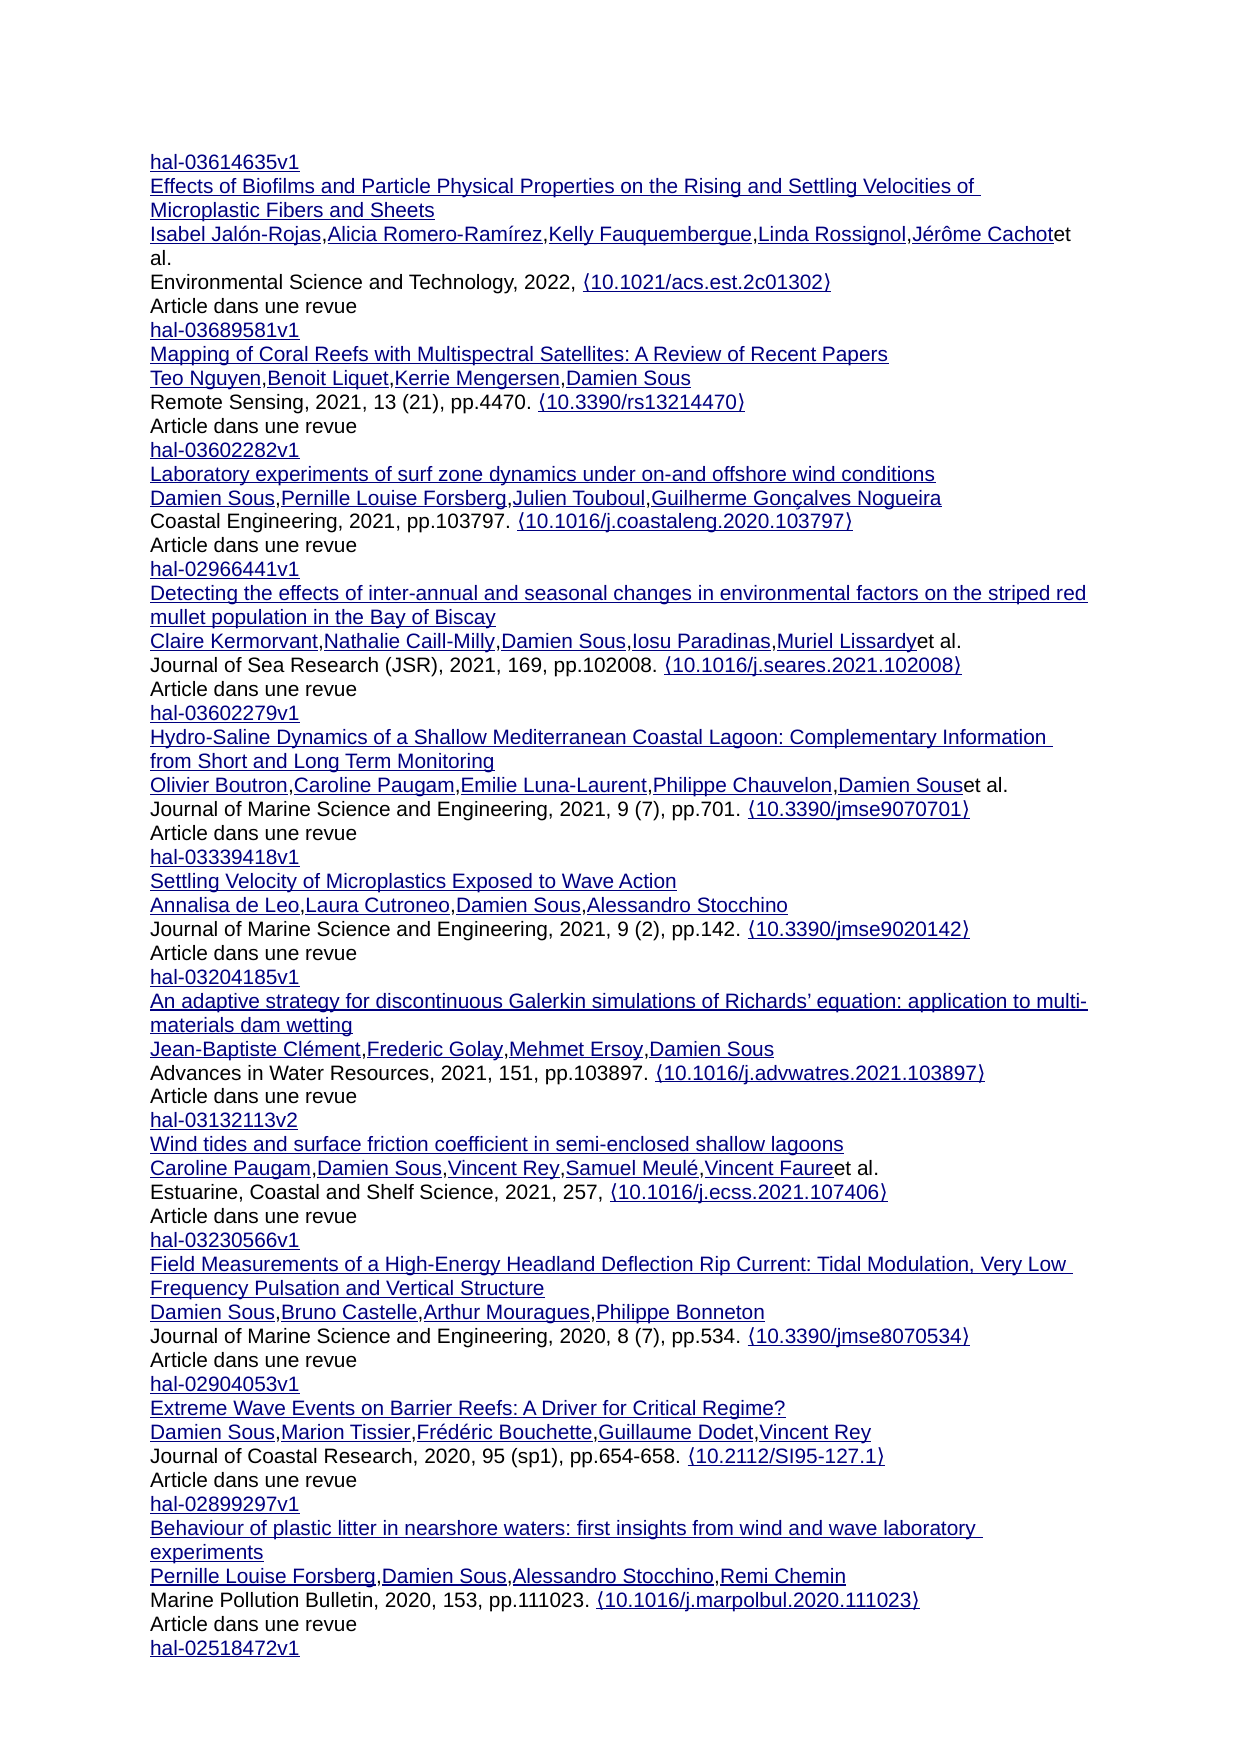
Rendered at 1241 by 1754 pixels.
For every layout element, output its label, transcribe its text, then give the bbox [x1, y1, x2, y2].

table_cell Field Measurements of a High-Energy Headland Deflection Rip Current: Tidal Modulation, Very Low Frequency Pulsation and Vertical Structure Damien Sous,Bruno Castelle,Arthur Mouragues,Philippe Bonneton Journal of Marine Science and Engineering, 2020, 8 (7), pp.534. ⟨10.3390/jmse8070534⟩ Article dans une revue hal-02904053v1 [150, 1252, 1090, 1396]
table_cell Effects of Biofilms and Particle Physical Properties on the Rising and Settling Velocities of Microplastic Fibers and Sheets Isabel Jalón-Rojas,Alicia Romero-Ramírez,Kelly Fauquembergue,Linda Rossignol,Jérôme Cachotet al. Environmental Science and Technology, 2022, ⟨10.1021/acs.est.2c01302⟩ Article dans une revue hal-03689581v1 [150, 174, 1090, 342]
table_cell Extreme Wave Events on Barrier Reefs: A Driver for Critical Regime? Damien Sous,Marion Tissier,Frédéric Bouchette,Guillaume Dodet,Vincent Rey Journal of Coastal Research, 2020, 95 (sp1), pp.654-658. ⟨10.2112/SI95-127.1⟩ Article dans une revue hal-02899297v1 [150, 1396, 1090, 1516]
table_cell An adaptive strategy for discontinuous Galerkin simulations of Richards’ equation: application to multi-materials dam wetting Jean-Baptiste Clément,Frederic Golay,Mehmet Ersoy,Damien Sous Advances in Water Resources, 2021, 151, pp.103897. ⟨10.1016/j.advwatres.2021.103897⟩ Article dans une revue hal-03132113v2 [150, 989, 1090, 1132]
table_cell Mapping of Coral Reefs with Multispectral Satellites: A Review of Recent Papers Teo Nguyen,Benoit Liquet,Kerrie Mengersen,Damien Sous Remote Sensing, 2021, 13 (21), pp.4470. ⟨10.3390/rs13214470⟩ Article dans une revue hal-03602282v1 [150, 342, 1090, 461]
table_cell Settling Velocity of Microplastics Exposed to Wave Action Annalisa de Leo,Laura Cutroneo,Damien Sous,Alessandro Stocchino Journal of Marine Science and Engineering, 2021, 9 (2), pp.142. ⟨10.3390/jmse9020142⟩ Article dans une revue hal-03204185v1 [150, 869, 1090, 988]
table_cell Hydro-Saline Dynamics of a Shallow Mediterranean Coastal Lagoon: Complementary Information from Short and Long Term Monitoring Olivier Boutron,Caroline Paugam,Emilie Luna-Laurent,Philippe Chauvelon,Damien Souset al. Journal of Marine Science and Engineering, 2021, 9 (7), pp.701. ⟨10.3390/jmse9070701⟩ Article dans une revue hal-03339418v1 [150, 725, 1090, 869]
table_cell Detecting the effects of inter-annual and seasonal changes in environmental factors on the striped red mullet population in the Bay of Biscay Claire Kermorvant,Nathalie Caill-Milly,Damien Sous,Iosu Paradinas,Muriel Lissardyet al. Journal of Sea Research (JSR), 2021, 169, pp.102008. ⟨10.1016/j.seares.2021.102008⟩ Article dans une revue hal-03602279v1 [150, 581, 1090, 725]
table_cell Laboratory experiments of surf zone dynamics under on-and offshore wind conditions Damien Sous,Pernille Louise Forsberg,Julien Touboul,Guilherme Gonçalves Nogueira Coastal Engineering, 2021, pp.103797. ⟨10.1016/j.coastaleng.2020.103797⟩ Article dans une revue hal-02966441v1 [150, 461, 1090, 581]
table_cell hal-03614635v1 [150, 150, 1090, 174]
table_cell Behaviour of plastic litter in nearshore waters: first insights from wind and wave laboratory experiments Pernille Louise Forsberg,Damien Sous,Alessandro Stocchino,Remi Chemin Marine Pollution Bulletin, 2020, 153, pp.111023. ⟨10.1016/j.marpolbul.2020.111023⟩ Article dans une revue hal-02518472v1 [150, 1516, 1090, 1659]
table_cell Wind tides and surface friction coefficient in semi-enclosed shallow lagoons Caroline Paugam,Damien Sous,Vincent Rey,Samuel Meulé,Vincent Faureet al. Estuarine, Coastal and Shelf Science, 2021, 257, ⟨10.1016/j.ecss.2021.107406⟩ Article dans une revue hal-03230566v1 [150, 1132, 1090, 1252]
